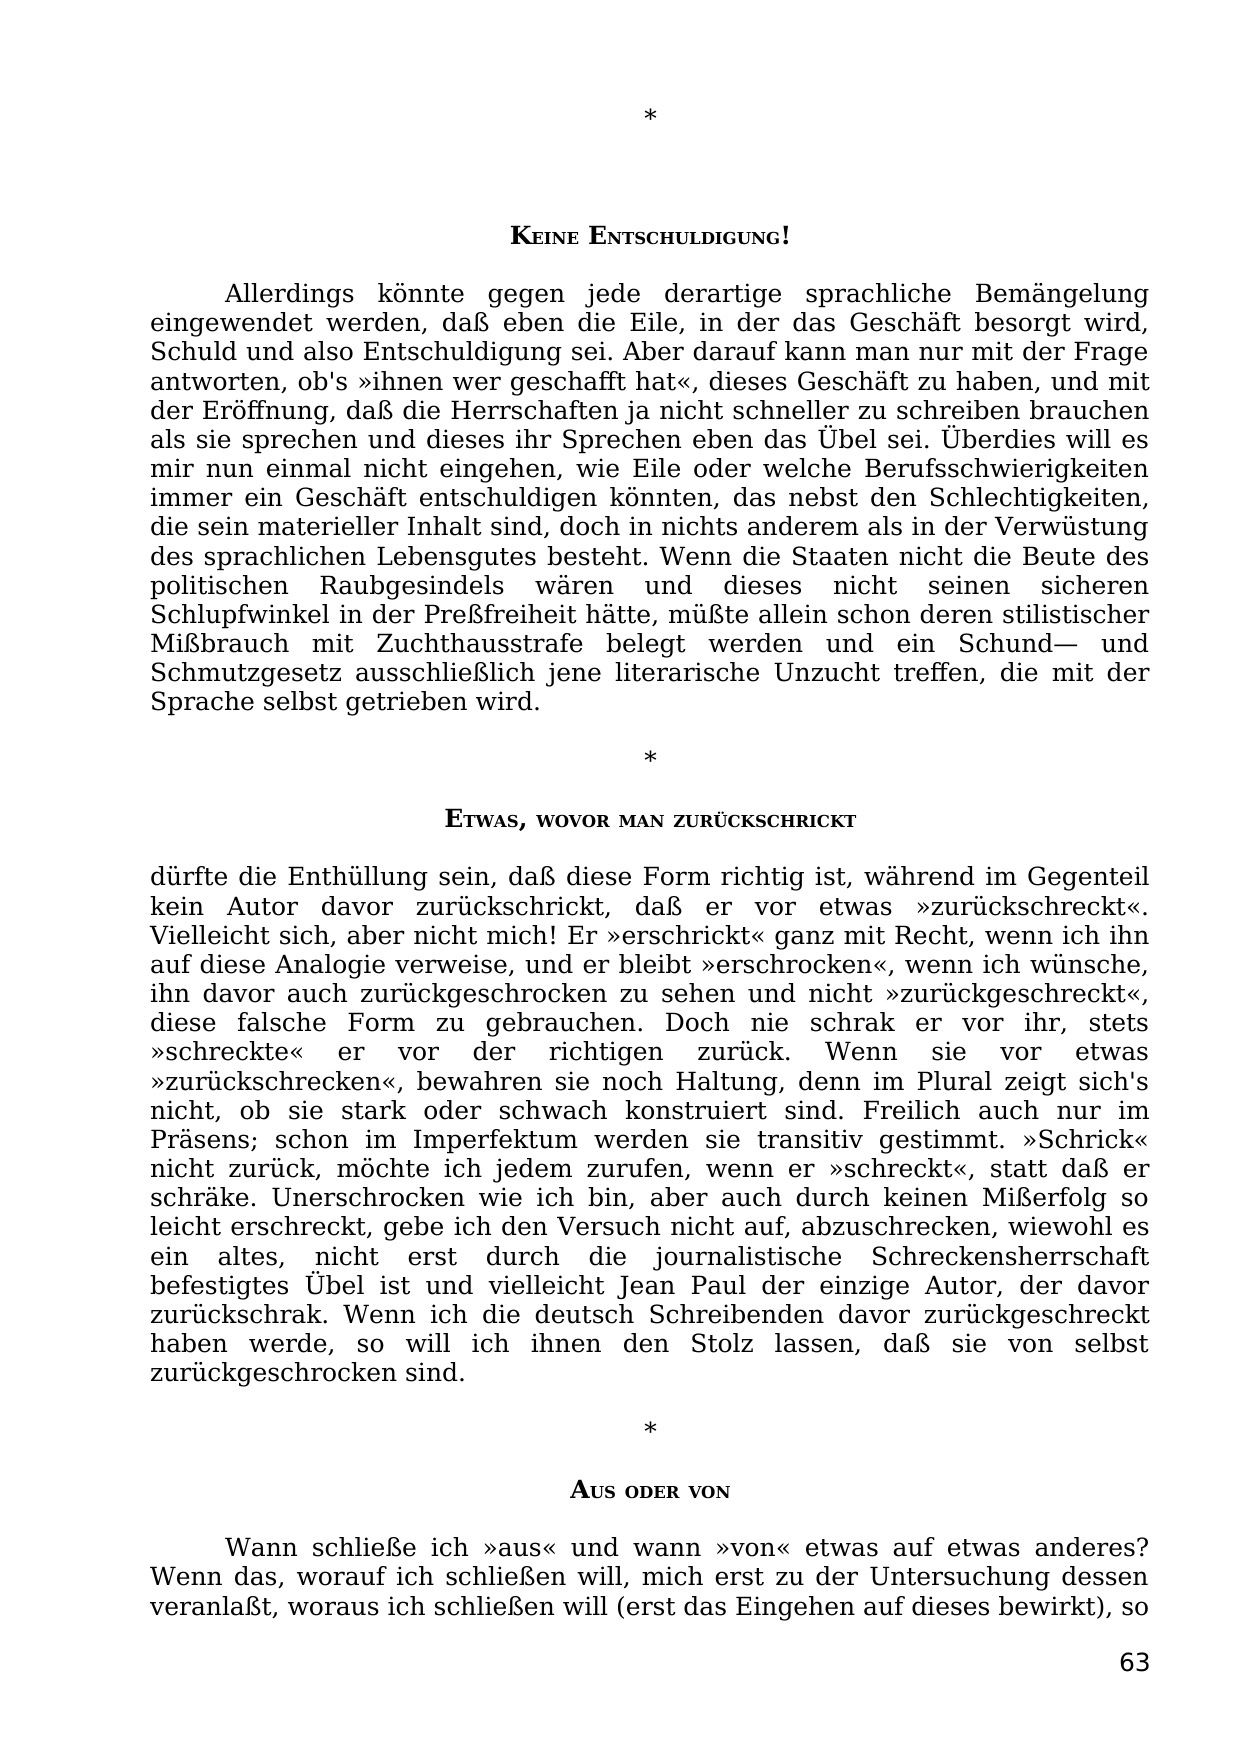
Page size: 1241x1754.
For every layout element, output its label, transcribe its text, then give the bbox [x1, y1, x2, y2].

text Allerdings könnte gegen jede derartige sprachliche Bemängelung eingewendet werden, daß eben die Eile, in der das Geschäft besorgt wird, Schuld und also Entschuldigung sei. Aber darauf kann man nur mit der Frage antworten, ob's »ihnen wer geschafft hat«, dieses Geschäft zu haben, und mit der Eröffnung, daß die Herrschaften ja nicht schneller zu schreiben brauchen als sie sprechen und dieses ihr Sprechen eben das Übel sei. Überdies will es mir nun einmal nicht eingehen, wie Eile oder welche Berufsschwierigkeiten immer ein Geschäft entschuldigen könnten, das nebst den Schlechtigkeiten, die sein materieller Inhalt sind, doch in nichts anderem als in der Verwüstung des sprachlichen Lebensgutes besteht. Wenn die Staaten nicht die Beute des politischen Raubgesindels wären und dieses nicht seinen sicheren Schlupfwinkel in der Preßfreiheit hätte, müßte allein schon deren stilistischer Mißbrauch mit Zuchthausstrafe belegt werden und ein Schund— und Schmutzgesetz ausschließlich jene literarische Unzucht treffen, die mit der Sprache selbst getrieben wird. [150, 279, 1151, 717]
text * [150, 1417, 1151, 1446]
text dürfte die Enthüllung sein, daß diese Form richtig ist, während im Gegenteil kein Autor davor zurückschrickt, daß er vor etwas »zurückschreckt«. Vielleicht sich, aber nicht mich! Er »erschrickt« ganz mit Recht, wenn ich ihn auf diese Analogie verweise, und er bleibt »erschrocken«, wenn ich wünsche, ihn davor auch zurückgeschrocken zu sehen und nicht »zurückgeschreckt«, diese falsche Form zu gebrauchen. Doch nie schrak er vor ihr, stets »schreckte« er vor der richtigen zurück. Wenn sie vor etwas »zurückschrecken«, bewahren sie noch Haltung, denn im Plural zeigt sich's nicht, ob sie stark oder schwach konstruiert sind. Freilich auch nur im Präsens; schon im Imperfektum werden sie transitiv gestimmt. »Schrick« nicht zurück, möchte ich jedem zurufen, wenn er »schreckt«, statt daß er schräke. Unerschrocken wie ich bin, aber auch durch keinen Mißerfolg so leicht erschreckt, gebe ich den Versuch nicht auf, abzuschrecken, wiewohl es ein altes, nicht erst durch die journalistische Schreckensherrschaft befestigtes Übel ist und vielleicht Jean Paul der einzige Autor, der davor zurückschrak. Wenn ich die deutsch Schreibenden davor zurückgeschreckt haben werde, so will ich ihnen den Stolz lassen, daß sie von selbst zurückgeschrocken sind. [150, 862, 1151, 1387]
text Aus oder von [150, 1446, 1151, 1504]
text * [150, 746, 1151, 775]
text Etwas, wovor man zurückschrickt [150, 775, 1151, 833]
text * [150, 104, 1151, 133]
text Keine Entschuldigung! [150, 192, 1151, 250]
text Wann schließe ich »aus« und wann »von« etwas auf etwas anderes? Wenn das, worauf ich schließen will, mich erst zu der Untersuchung dessen veranlaßt, woraus ich schließen will (erst das Eingehen auf dieses bewirkt), so [150, 1533, 1151, 1621]
